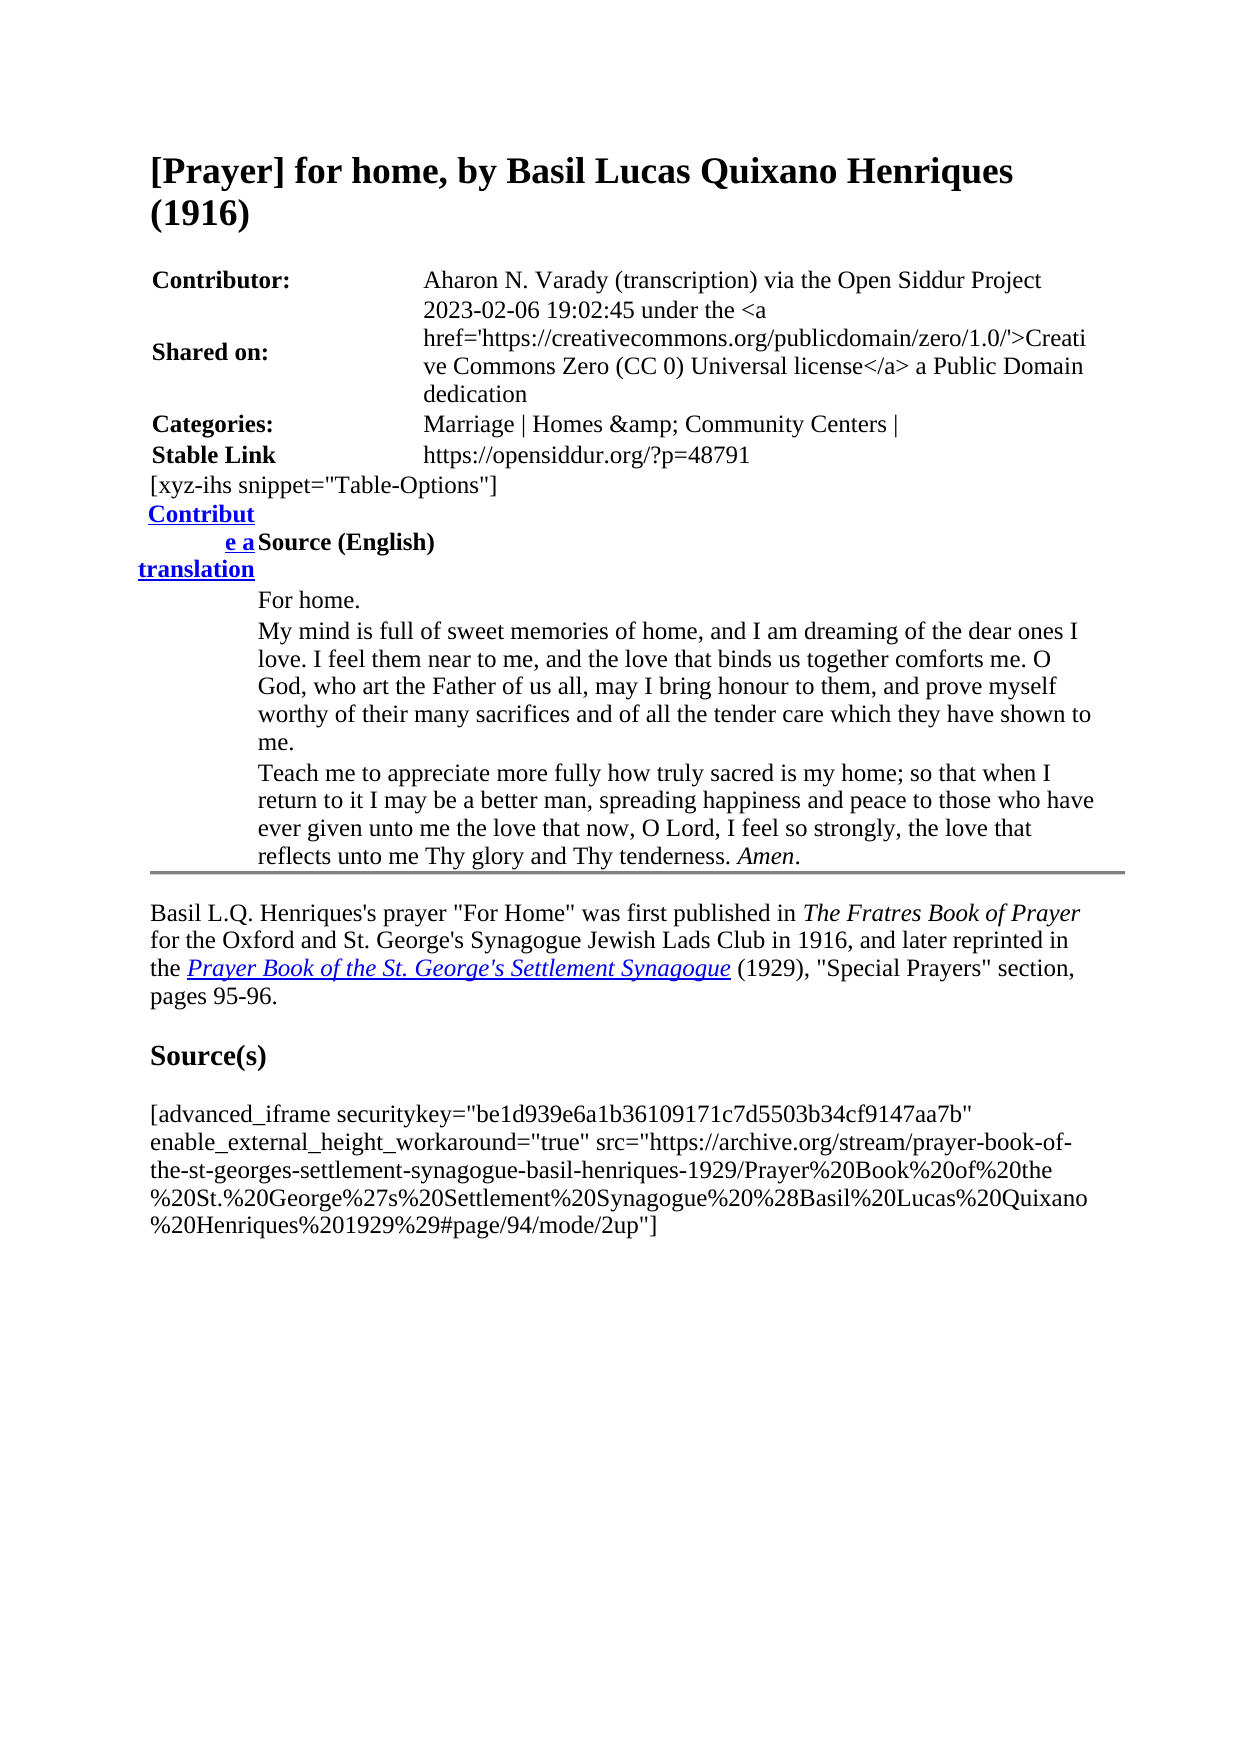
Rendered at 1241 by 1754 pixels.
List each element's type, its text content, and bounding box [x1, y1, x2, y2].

table_cell My mind is full of sweet memories of home, and I am dreaming of the dear ones I love. I feel them near to me, and the love that binds us together comforts me. O God, who art the Father of us all, may I bring honour to them, and prove myself worthy of their many sacrifices and of all the tender care which they have shown to me. [256, 616, 1105, 757]
text [advanced_iframe securitykey="be1d939e6a1b36109171c7d5503b34cf9147aa7b" enable_external_height_workaround="true" src="https://archive.org/stream/prayer-book-of-the-st-georges-settlement-synagogue-basil-henriques-1929/Prayer%20Book%20of%20the%20St.%20George%27s%20Settlement%20Synagogue%20%28Basil%20Lucas%20Quixano%20Henriques%201929%29#page/94/mode/2up"] [150, 1101, 1090, 1239]
table_cell 2023-02-06 19:02:45 under the <a href='https://creativecommons.org/publicdomain/zero/1.0/'>Creative Commons Zero (CC 0) Universal license</a> a Public Domain dedication [421, 295, 1090, 409]
table_header Aharon N. Varady (transcription) via the Open Siddur Project [421, 264, 1090, 295]
table_cell [135, 585, 256, 616]
text Basil L.Q. Henriques's prayer "For Home" was first published in The Fratres Book of Prayer for the Oxford and St. George's Synagogue Jewish Lads Club in 1916, and later reprinted in the Prayer Book of the St. George's Settlement Synagogue (1929), "Special Prayers" section, pages 95-96. [150, 899, 1090, 1010]
table_cell https://opensiddur.org/?p=48791 [421, 440, 1090, 471]
table_cell Marriage | Homes &amp; Community Centers | [421, 409, 1090, 440]
table_header Contributor: [150, 264, 421, 295]
table_cell For home. [256, 585, 1105, 616]
text [xyz-ihs snippet="Table-Options"] [150, 471, 1090, 498]
table_cell [135, 757, 256, 871]
table_header Contribute a translation [135, 499, 256, 585]
table_cell Categories: [150, 409, 421, 440]
table_cell Stable Link [150, 440, 421, 471]
table_cell Teach me to appreciate more fully how truly sacred is my home; so that when I return to it I may be a better man, spreading happiness and peace to those who have ever given unto me the love that now, O Lord, I feel so strongly, the love that reflects unto me Thy glory and Thy tenderness. Amen. [256, 757, 1105, 871]
table_header Source (English) [256, 499, 1105, 585]
table_cell [135, 616, 256, 757]
subtitle Source(s) [150, 1039, 1090, 1071]
subtitle [Prayer] for home, by Basil Lucas Quixano Henriques (1916) [150, 150, 1090, 233]
table_cell Shared on: [150, 295, 421, 409]
